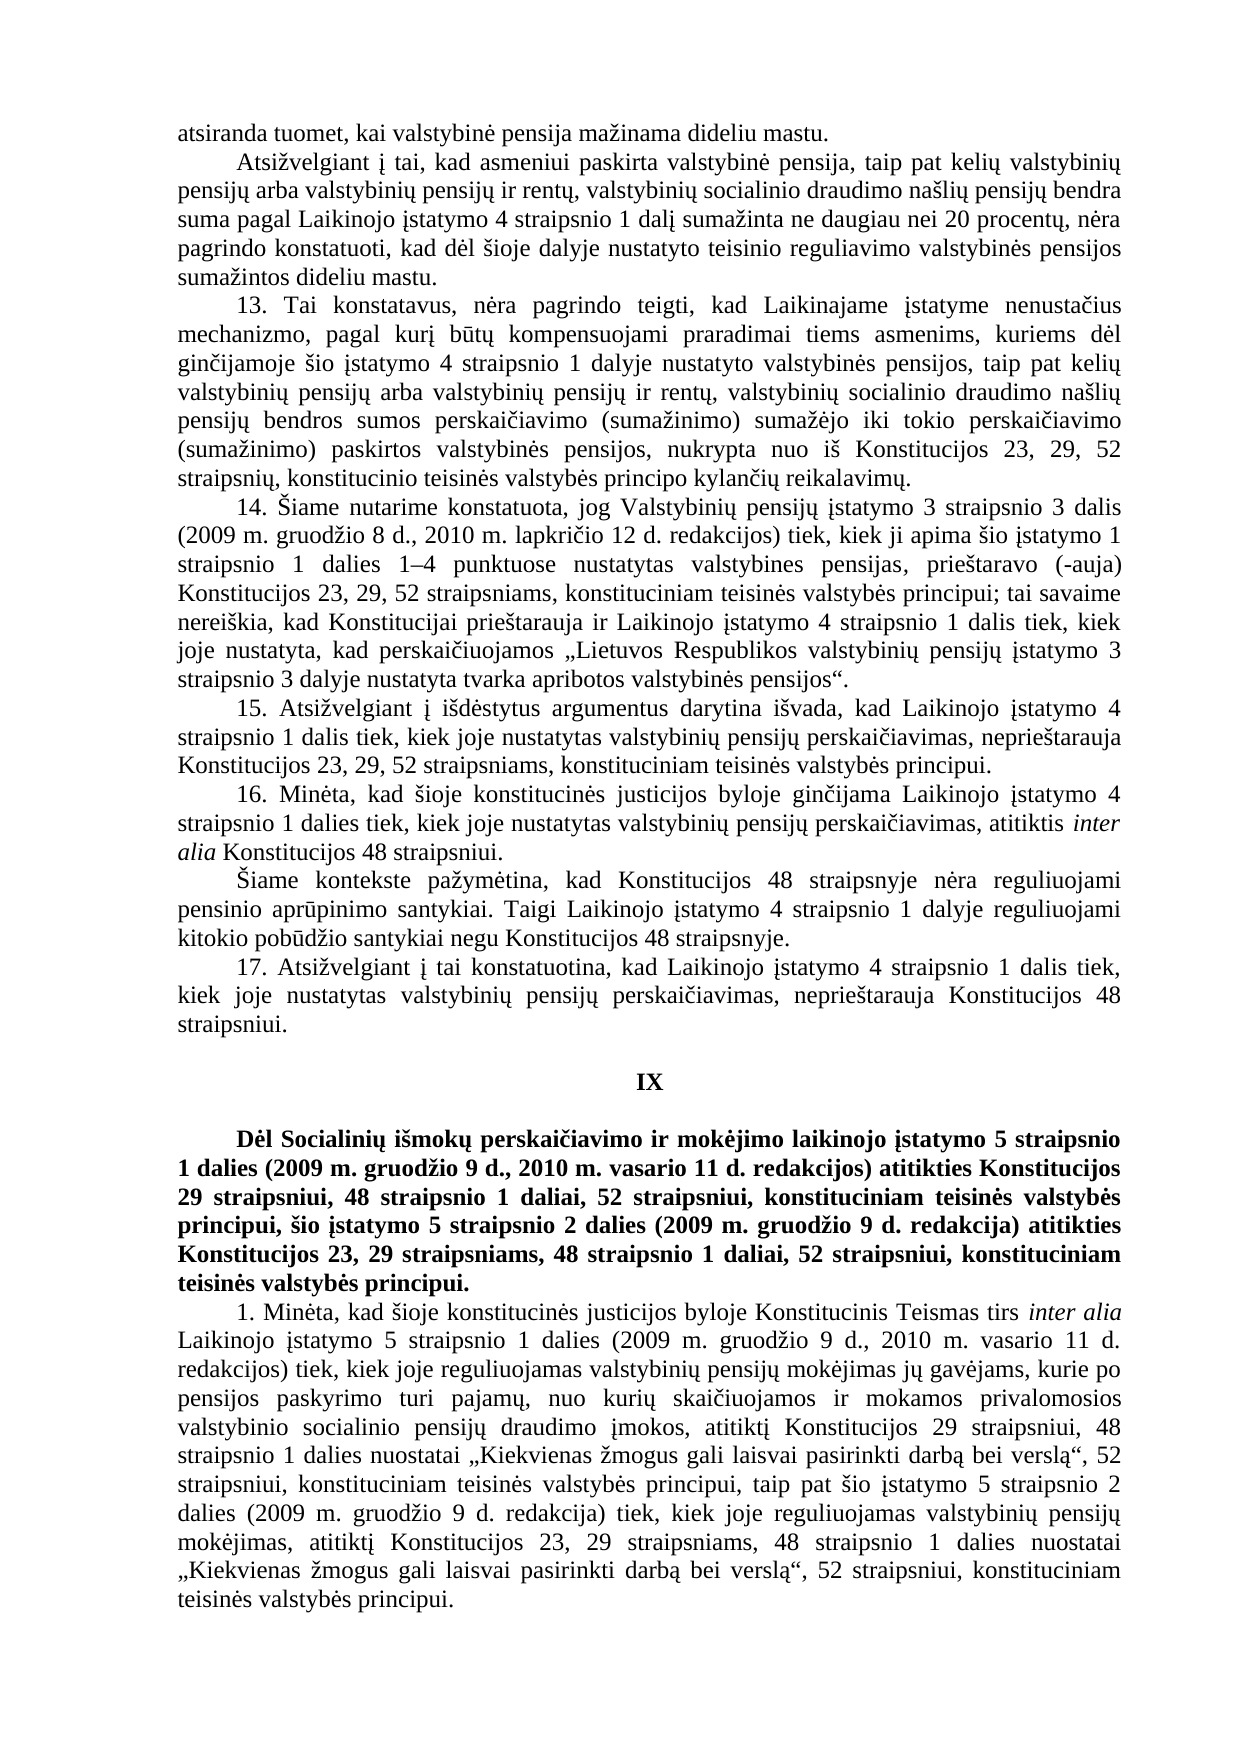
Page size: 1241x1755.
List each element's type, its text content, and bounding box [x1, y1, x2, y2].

text 14. Šiame nutarime konstatuota, jog Valstybinių pensijų įstatymo 3 straipsnio 3 dalis (2009 m. gruodžio 8 d., 2010 m. lapkričio 12 d. redakcijos) tiek, kiek ji apima šio įstatymo 1 straipsnio 1 dalies 1–4 punktuose nustatytas valstybines pensijas, prieštaravo (-auja) Konstitucijos 23, 29, 52 straipsniams, konstituciniam teisinės valstybės principui; tai savaime nereiškia, kad Konstitucijai prieštarauja ir Laikinojo įstatymo 4 straipsnio 1 dalis tiek, kiek joje nustatyta, kad perskaičiuojamos „Lietuvos Respublikos valstybinių pensijų įstatymo 3 straipsnio 3 dalyje nustatyta tvarka apribotos valstybinės pensijos“. [177, 492, 1122, 693]
text atsiranda tuomet, kai valstybinė pensija mažinama dideliu mastu. [177, 118, 1122, 147]
text Atsižvelgiant į tai, kad asmeniui paskirta valstybinė pensija, taip pat kelių valstybinių pensijų arba valstybinių pensijų ir rentų, valstybinių socialinio draudimo našlių pensijų bendra suma pagal Laikinojo įstatymo 4 straipsnio 1 dalį sumažinta ne daugiau nei 20 procentų, nėra pagrindo konstatuoti, kad dėl šioje dalyje nustatyto teisinio reguliavimo valstybinės pensijos sumažintos dideliu mastu. [177, 147, 1122, 291]
text Šiame kontekste pažymėtina, kad Konstitucijos 48 straipsnyje nėra reguliuojami pensinio aprūpinimo santykiai. Taigi Laikinojo įstatymo 4 straipsnio 1 dalyje reguliuojami kitokio pobūdžio santykiai negu Konstitucijos 48 straipsnyje. [177, 866, 1122, 952]
text 13. Tai konstatavus, nėra pagrindo teigti, kad Laikinajame įstatyme nenustačius mechanizmo, pagal kurį būtų kompensuojami praradimai tiems asmenims, kuriems dėl ginčijamoje šio įstatymo 4 straipsnio 1 dalyje nustatyto valstybinės pensijos, taip pat kelių valstybinių pensijų arba valstybinių pensijų ir rentų, valstybinių socialinio draudimo našlių pensijų bendros sumos perskaičiavimo (sumažinimo) sumažėjo iki tokio perskaičiavimo (sumažinimo) paskirtos valstybinės pensijos, nukrypta nuo iš Konstitucijos 23, 29, 52 straipsnių, konstitucinio teisinės valstybės principo kylančių reikalavimų. [177, 291, 1122, 492]
text 16. Minėta, kad šioje konstitucinės justicijos byloje ginčijama Laikinojo įstatymo 4 straipsnio 1 dalies tiek, kiek joje nustatytas valstybinių pensijų perskaičiavimas, atitiktis inter alia Konstitucijos 48 straipsniui. [177, 779, 1122, 866]
text Dėl Socialinių išmokų perskaičiavimo ir mokėjimo laikinojo įstatymo 5 straipsnio 1 dalies (2009 m. gruodžio 9 d., 2010 m. vasario 11 d. redakcijos) atitikties Konstitucijos 29 straipsniui, 48 straipsnio 1 daliai, 52 straipsniui, konstituciniam teisinės valstybės principui, šio įstatymo 5 straipsnio 2 dalies (2009 m. gruodžio 9 d. redakcija) atitikties Konstitucijos 23, 29 straipsniams, 48 straipsnio 1 daliai, 52 straipsniui, konstituciniam teisinės valstybės principui. [177, 1124, 1122, 1297]
text 1. Minėta, kad šioje konstitucinės justicijos byloje Konstitucinis Teismas tirs inter alia Laikinojo įstatymo 5 straipsnio 1 dalies (2009 m. gruodžio 9 d., 2010 m. vasario 11 d. redakcijos) tiek, kiek joje reguliuojamas valstybinių pensijų mokėjimas jų gavėjams, kurie po pensijos paskyrimo turi pajamų, nuo kurių skaičiuojamos ir mokamos privalomosios valstybinio socialinio pensijų draudimo įmokos, atitiktį Konstitucijos 29 straipsniui, 48 straipsnio 1 dalies nuostatai „Kiekvienas žmogus gali laisvai pasirinkti darbą bei verslą“, 52 straipsniui, konstituciniam teisinės valstybės principui, taip pat šio įstatymo 5 straipsnio 2 dalies (2009 m. gruodžio 9 d. redakcija) tiek, kiek joje reguliuojamas valstybinių pensijų mokėjimas, atitiktį Konstitucijos 23, 29 straipsniams, 48 straipsnio 1 dalies nuostatai „Kiekvienas žmogus gali laisvai pasirinkti darbą bei verslą“, 52 straipsniui, konstituciniam teisinės valstybės principui. [177, 1297, 1122, 1613]
text 15. Atsižvelgiant į išdėstytus argumentus darytina išvada, kad Laikinojo įstatymo 4 straipsnio 1 dalis tiek, kiek joje nustatytas valstybinių pensijų perskaičiavimas, neprieštarauja Konstitucijos 23, 29, 52 straipsniams, konstituciniam teisinės valstybės principui. [177, 693, 1122, 779]
text IX [177, 1067, 1122, 1096]
text 17. Atsižvelgiant į tai konstatuotina, kad Laikinojo įstatymo 4 straipsnio 1 dalis tiek, kiek joje nustatytas valstybinių pensijų perskaičiavimas, neprieštarauja Konstitucijos 48 straipsniui. [177, 952, 1122, 1038]
